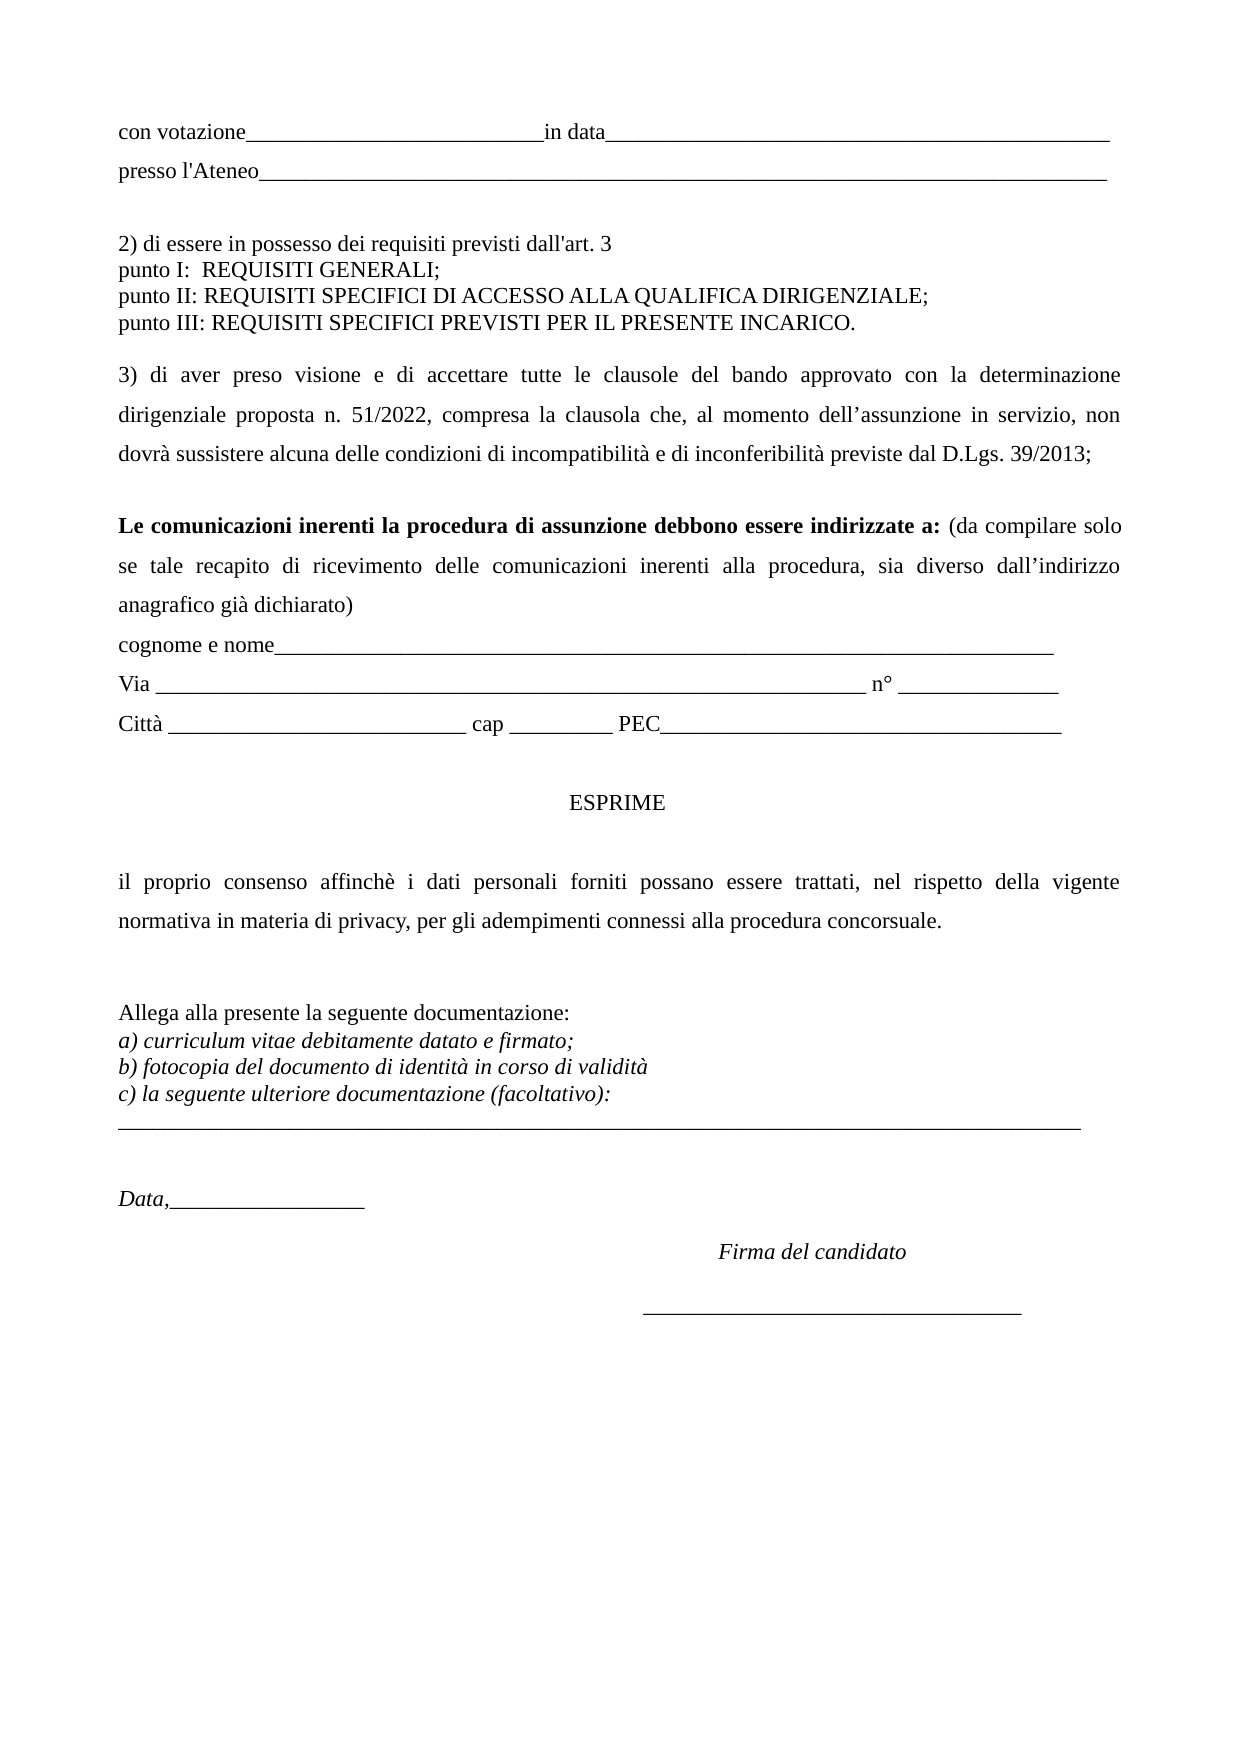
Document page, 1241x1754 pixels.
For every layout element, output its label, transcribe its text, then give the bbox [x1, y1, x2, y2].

text Allega alla presente la seguente documentazione: [118, 999, 1122, 1026]
text a) curriculum vitae debitamente datato e firmato; [118, 1026, 1122, 1053]
text Via ______________________________________________________________ n° ______________ [118, 670, 1122, 697]
text _________________________________ [118, 1291, 1122, 1317]
text ____________________________________________________________________________________ [118, 1106, 1122, 1132]
text c) la seguente ulteriore documentazione (facoltativo): [118, 1080, 1122, 1106]
text Città __________________________ cap _________ PEC___________________________________ [118, 710, 1122, 736]
text il proprio consenso affinchè i dati personali forniti possano essere trattati, nel rispetto della vigente normativa in materia di privacy, per gli adempimenti connessi alla procedura concorsuale. [118, 868, 1122, 934]
text ESPRIME [118, 789, 1122, 815]
text Le comunicazioni inerenti la procedura di assunzione debbono essere indirizzate a: (da compilare solo se tale recapito di ricevimento delle comunicazioni inerenti alla procedura, sia diverso dall’indirizzo anagrafico già dichiarato) [118, 512, 1122, 618]
text 3) di aver preso visione e di accettare tutte le clausole del bando approvato con la determinazione dirigenziale proposta n. 51/2022, compresa la clausola che, al momento dell’assunzione in servizio, non dovrà sussistere alcuna delle condizioni di incompatibilità e di inconferibilità previste dal D.Lgs. 39/2013; [118, 361, 1122, 467]
text b) fotocopia del documento di identità in corso di validità [118, 1053, 1122, 1080]
text punto I: REQUISITI GENERALI; [118, 256, 1122, 282]
text punto III: REQUISITI SPECIFICI PREVISTI PER IL PRESENTE INCARICO. [118, 309, 1122, 335]
text Data,_________________ [118, 1185, 1122, 1212]
text cognome e nome____________________________________________________________________ [118, 631, 1122, 657]
text presso l'Ateneo__________________________________________________________________________ [118, 158, 1122, 184]
text Firma del candidato [118, 1238, 1122, 1264]
text 2) di essere in possesso dei requisiti previsti dall'art. 3 [118, 230, 1122, 256]
text punto II: REQUISITI SPECIFICI DI ACCESSO ALLA QUALIFICA DIRIGENZIALE; [118, 282, 1122, 309]
text con votazione__________________________in data____________________________________________ [118, 118, 1122, 144]
